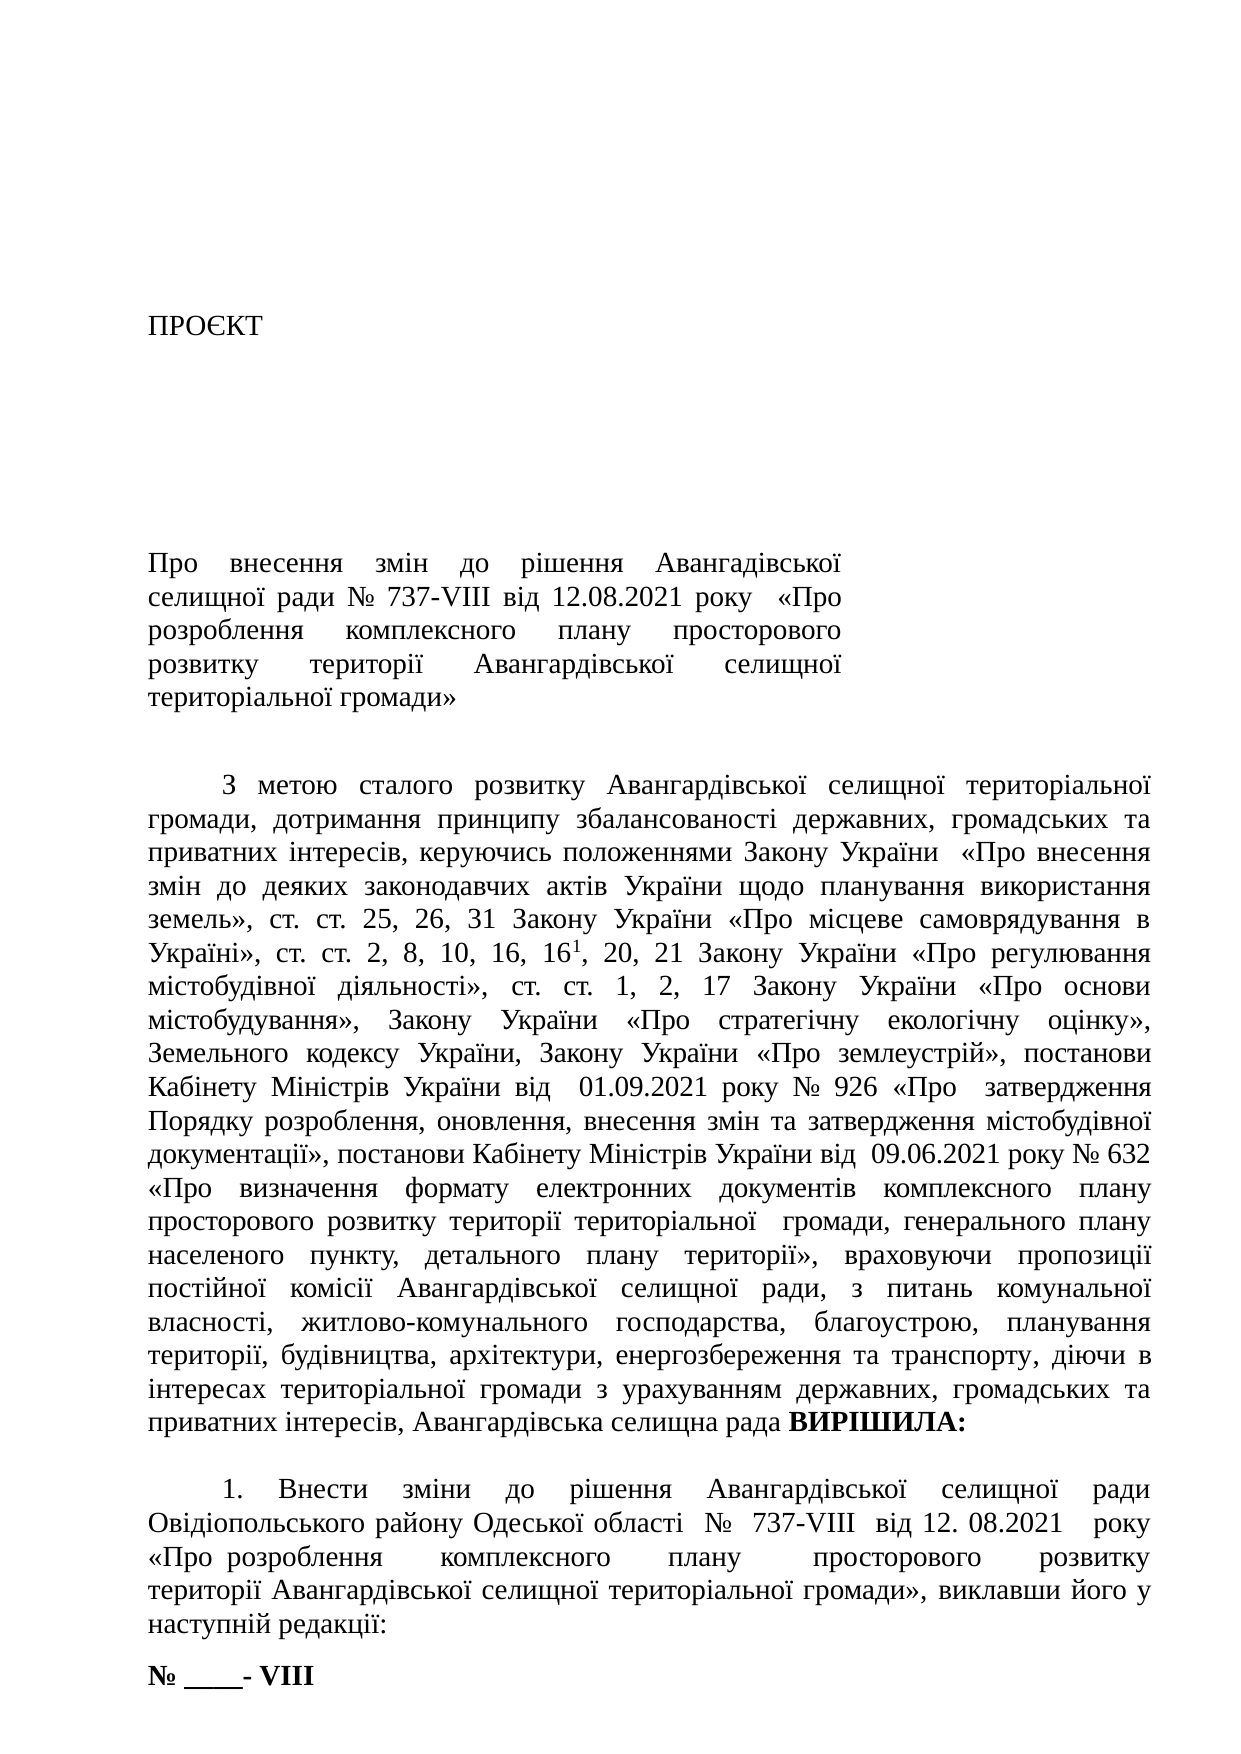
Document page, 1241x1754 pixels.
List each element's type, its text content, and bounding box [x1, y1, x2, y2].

text ПРОЄКТ [148, 308, 1152, 341]
text № ____- VІІІ [148, 1658, 1152, 1692]
text 1. Внести зміни до рішення Авангардівської селищної ради Овідіопольського району Одеської області № 737-VІІІ від 12. 08.2021 року «Про розроблення комплексного плану просторового розвитку території Авангардівської селищної територіальної громади», виклавши його у наступній редакції: [148, 1472, 1152, 1639]
text З метою сталого розвитку Авангардівської селищної територіальної громади, дотримання принципу збалансованості державних, громадських та приватних інтересів, керуючись положеннями Закону України «Про внесення змін до деяких законодавчих актів України щодо планування використання земель», ст. ст. 25, 26, 31 Закону України «Про місцеве самоврядування в Україні», ст. ст. 2, 8, 10, 16, 161, 20, 21 Закону України «Про регулювання містобудівної діяльності», ст. ст. 1, 2, 17 Закону України «Про основи містобудування», Закону України «Про стратегічну екологічну оцінку», Земельного кодексу України, Закону України «Про землеустрій», постанови Кабінету Міністрів України від 01.09.2021 року № 926 «Про затвердження Порядку розроблення, оновлення, внесення змін та затвердження містобудівної документації», постанови Кабінету Міністрів України від 09.06.2021 року № 632 «Про визначення формату електронних документів комплексного плану просторового розвитку території територіальної громади, генерального плану населеного пункту, детального плану території», враховуючи пропозиції постійної комісії Авангардівської селищної ради, з питань комунальної власності, житлово-комунального господарства, благоустрою, планування території, будівництва, архітектури, енергозбереження та транспорту, діючи в інтересах територіальної громади з урахуванням державних, громадських та приватних інтересів, Авангардівська селищна рада ВИРІШИЛА: [148, 767, 1152, 1438]
text Про внесення змін до рішення Авангадівської селищної ради № 737-VІІІ від 12.08.2021 року «Про розроблення комплексного плану просторового розвитку території Авангардівської селищної територіальної громади» [148, 545, 842, 713]
